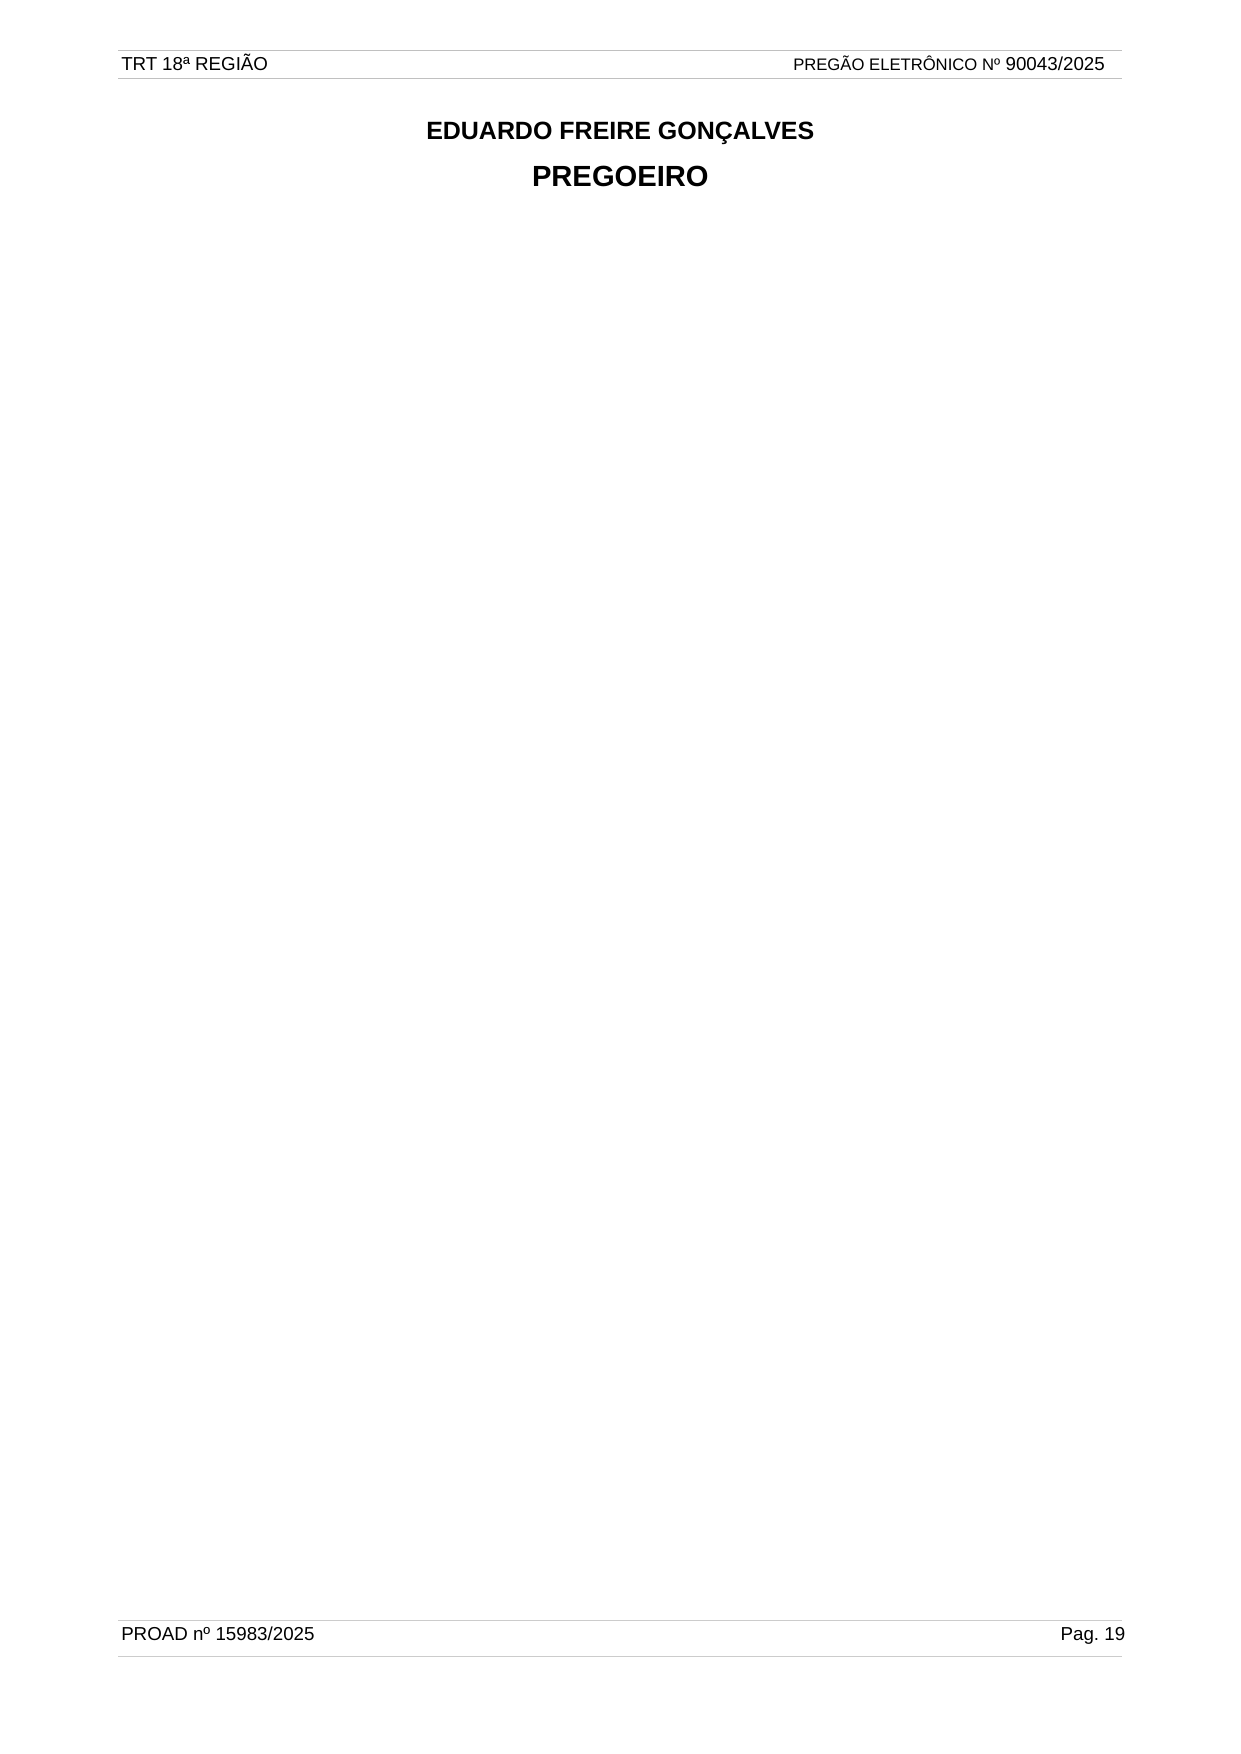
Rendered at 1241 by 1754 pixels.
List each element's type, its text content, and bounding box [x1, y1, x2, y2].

text EDUARDO FREIRE GONÇALVES [118, 116, 1122, 144]
text PREGOEIRO [118, 159, 1122, 192]
